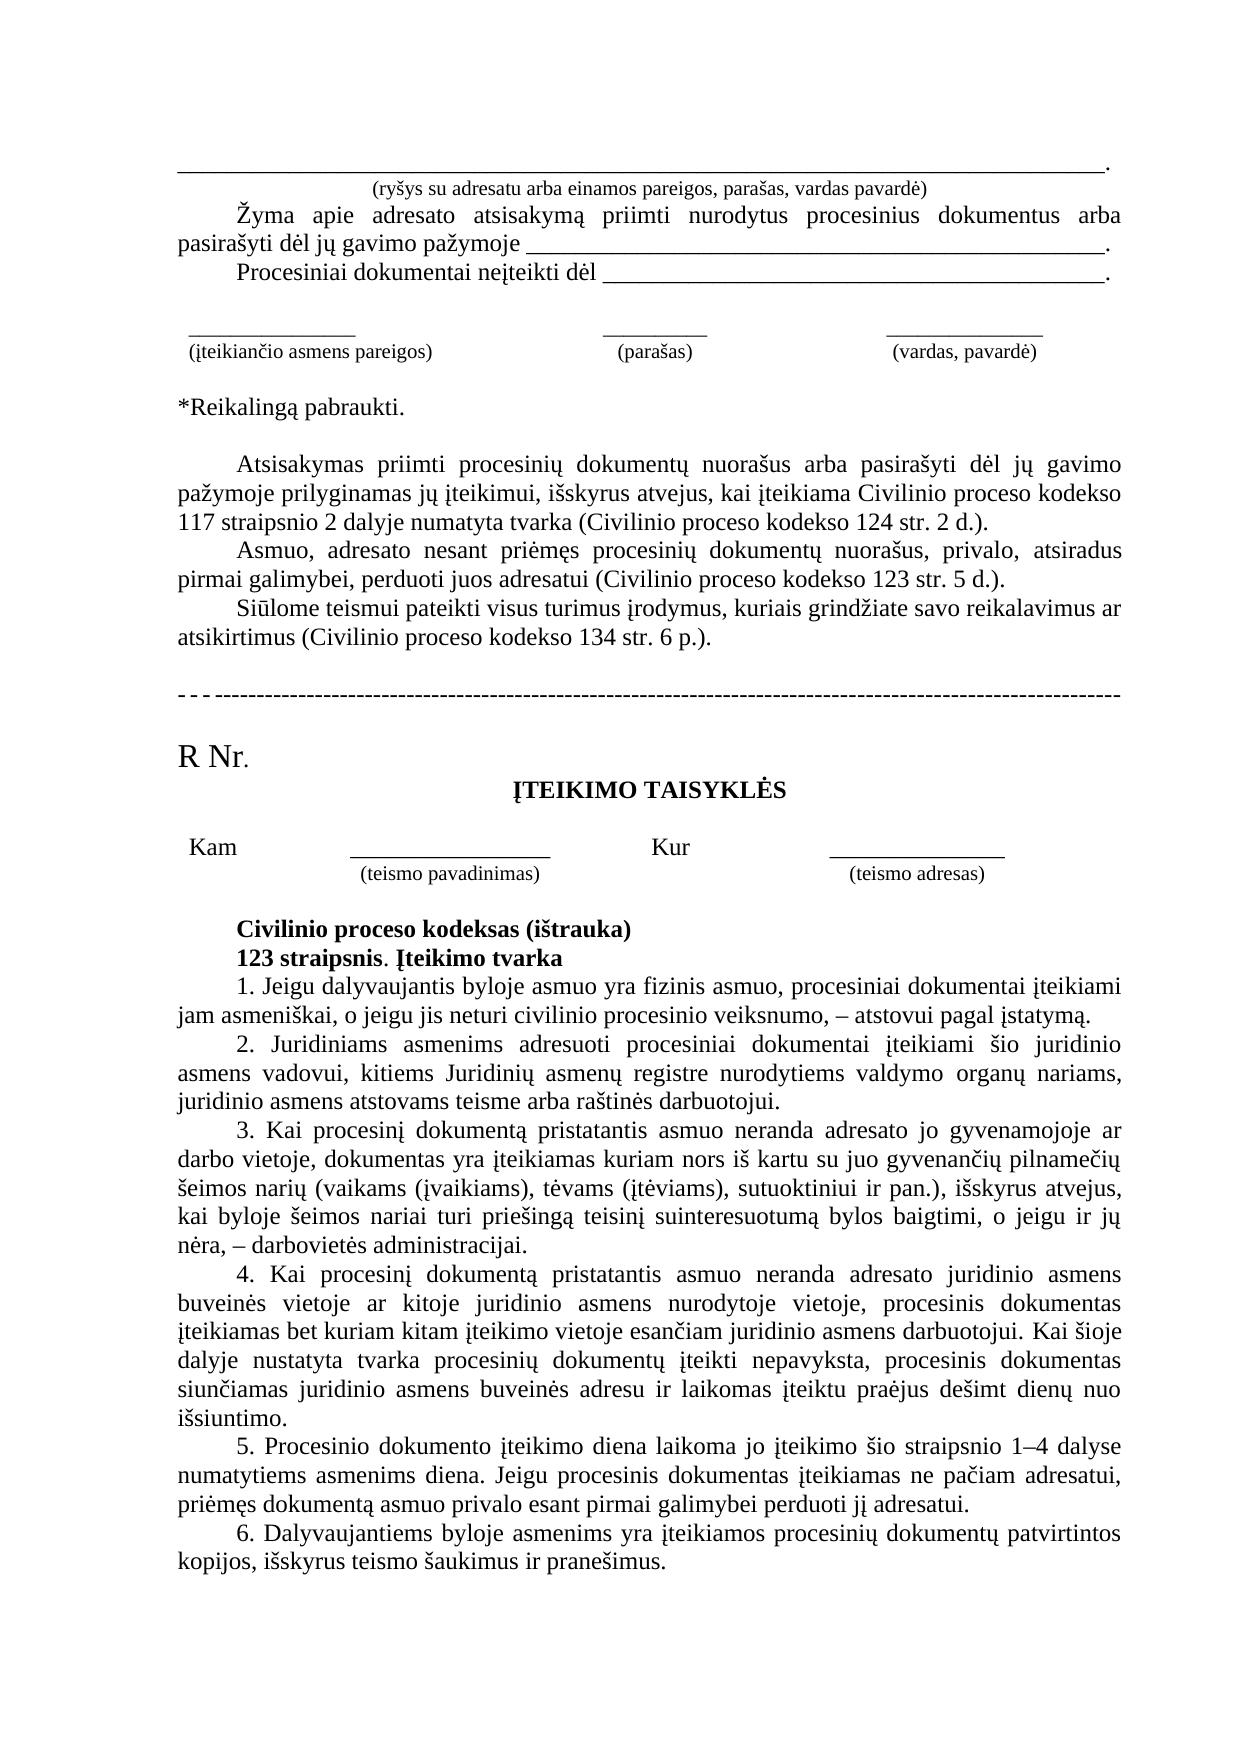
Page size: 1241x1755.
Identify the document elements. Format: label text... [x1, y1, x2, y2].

text 5. Procesinio dokumento įteikimo diena laikoma jo įteikimo šio straipsnio 1–4 dalyse numatytiems asmenims diena. Jeigu procesinis dokumentas įteikiamas ne pačiam adresatui, priėmęs dokumentą asmuo privalo esant pirmai galimybei perduoti jį adresatui. [177, 1431, 1122, 1518]
text _ . [177, 147, 1122, 176]
text Žyma apie adresato atsisakymą priimti nurodytus procesinius dokumentus arba pasirašyti dėl jų gavimo pažymoje . [177, 200, 1122, 257]
table_header Kam [177, 833, 260, 885]
table_header ________________ (įteikiančio asmens pareigos) [177, 315, 503, 363]
text 2. Juridiniams asmenims adresuoti procesiniai dokumentai įteikiami šio juridinio asmens vadovui, kitiems Juridinių asmenų registre nurodytiems valdymo organų nariams, juridinio asmens atstovams teisme arba raštinės darbuotojui. [177, 1029, 1122, 1115]
text 6. Dalyvaujantiems byloje asmenims yra įteikiamos procesinių dokumentų patvirtintos kopijos, išskyrus teismo šaukimus ir pranešimus. [177, 1518, 1122, 1575]
text (ryšys su adresatu arba einamos pareigos, parašas, vardas pavardė) [177, 176, 1122, 200]
text 1. Jeigu dalyvaujantis byloje asmuo yra fizinis asmuo, procesiniai dokumentai įteikiami jam asmeniškai, o jeigu jis neturi civilinio procesinio veiksnumo, – atstovui pagal įstatymą. [177, 971, 1122, 1029]
text Civilinio proceso kodeksas (ištrauka) [177, 914, 1122, 943]
text ĮTEIKIMO TAISYKLĖS [177, 775, 1122, 804]
table_header _______________ (vardas, pavardė) [807, 315, 1122, 363]
text *Reikalingą pabraukti. [177, 392, 1122, 420]
text 3. Kai procesinį dokumentą pristatantis asmuo neranda adresato jo gyvenamojoje ar darbo vietoje, dokumentas yra įteikiamas kuriam nors iš kartu su juo gyvenančių pilnamečių šeimos narių (vaikams (įvaikiams), tėvams (įtėviams), sutuoktiniui ir pan.), išskyrus atvejus, kai byloje šeimos nariai turi priešingą teisinį suinteresuotumą bylos baigtimi, o jeigu ir jų nėra, – darbovietės administracijai. [177, 1115, 1122, 1259]
text R Nr. [177, 737, 1122, 775]
table_header __________ (parašas) [503, 315, 807, 363]
text Atsisakymas priimti procesinių dokumentų nuorašus arba pasirašyti dėl jų gavimo pažymoje prilyginamas jų įteikimui, išskyrus atvejus, kai įteikiama Civilinio proceso kodekso 117 straipsnio 2 dalyje numatyta tvarka (Civilinio proceso kodekso 124 str. 2 d.). [177, 449, 1122, 535]
text 123 straipsnis. Įteikimo tvarka [177, 943, 1122, 971]
text --- [177, 679, 1122, 708]
table_header ______________ (teismo adresas) [712, 833, 1122, 885]
table_header Kur [640, 833, 712, 885]
text Procesiniai dokumentai neįteikti dėl . [177, 257, 1122, 286]
text 4. Kai procesinį dokumentą pristatantis asmuo neranda adresato juridinio asmens buveinės vietoje ar kitoje juridinio asmens nurodytoje vietoje, procesinis dokumentas įteikiamas bet kuriam kitam įteikimo vietoje esančiam juridinio asmens darbuotojui. Kai šioje dalyje nustatyta tvarka procesinių dokumentų įteikti nepavyksta, procesinis dokumentas siunčiamas juridinio asmens buveinės adresu ir laikomas įteiktu praėjus dešimt dienų nuo išsiuntimo. [177, 1259, 1122, 1431]
table_header ________________ (teismo pavadinimas) [260, 833, 640, 885]
text Asmuo, adresato nesant priėmęs procesinių dokumentų nuorašus, privalo, atsiradus pirmai galimybei, perduoti juos adresatui (Civilinio proceso kodekso 123 str. 5 d.). [177, 535, 1122, 593]
text Siūlome teismui pateikti visus turimus įrodymus, kuriais grindžiate savo reikalavimus ar atsikirtimus (Civilinio proceso kodekso 134 str. 6 p.). [177, 593, 1122, 650]
